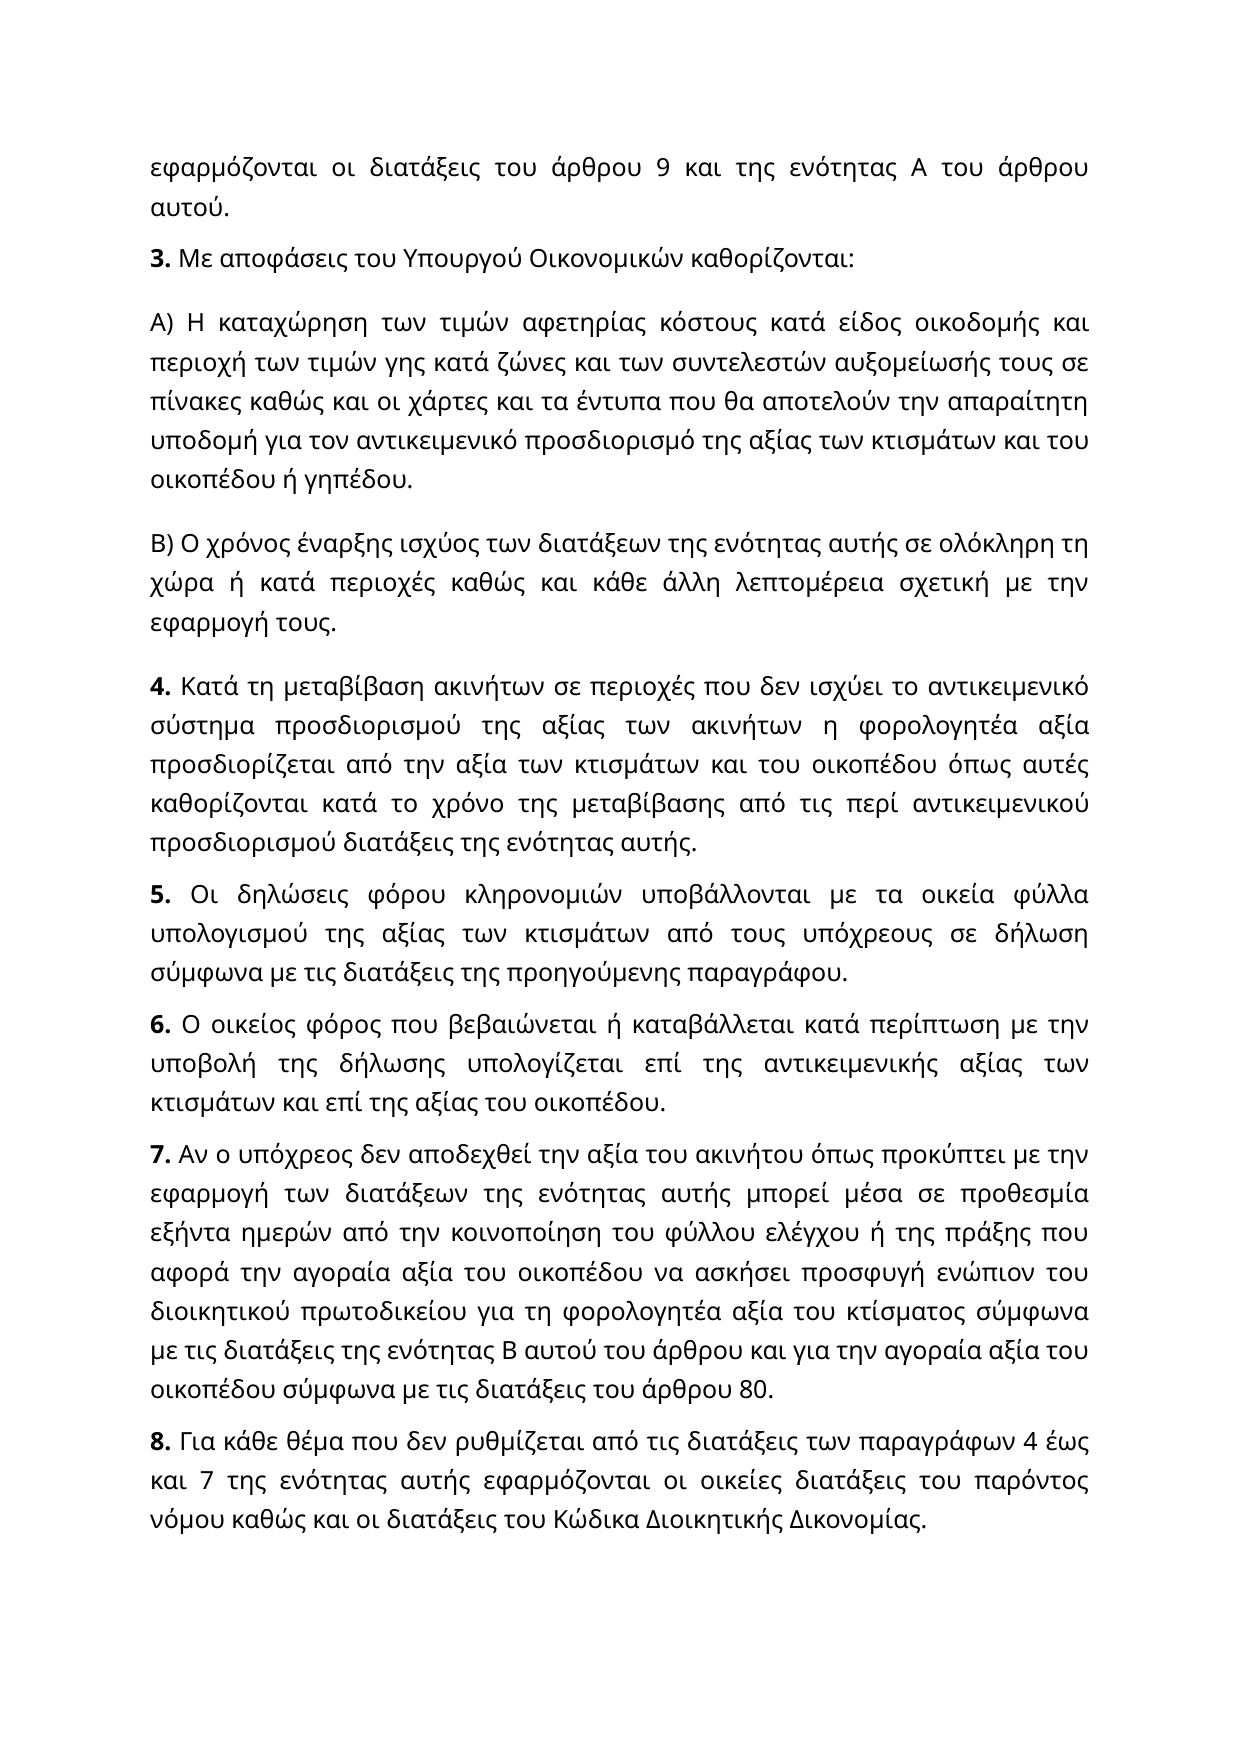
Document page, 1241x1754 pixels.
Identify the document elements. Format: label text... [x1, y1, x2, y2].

text 8. Για κάθε θέμα που δεν ρυθμίζεται από τις διατάξεις των παραγράφων 4 έως και 7 της ενότητας αυτής εφαρμόζονται οι οικείες διατάξεις του παρόντος νόμου καθώς και οι διατάξεις του Κώδικα Διοικητικής Δικονομίας. [150, 1423, 1090, 1536]
text 6. Ο οικείος φόρος που βεβαιώνεται ή καταβάλλεται κατά περίπτωση με την υποβολή της δήλωσης υπολογίζεται επί της αντικειμενικής αξίας των κτισμάτων και επί της αξίας του οικοπέδου. [150, 1007, 1090, 1119]
text 5. Οι δηλώσεις φόρου κληρονομιών υποβάλλονται με τα οικεία φύλλα υπολογισμού της αξίας των κτισμάτων από τους υπόχρεους σε δήλωση σύμφωνα με τις διατάξεις της προηγούμενης παραγράφου. [150, 877, 1090, 989]
text Α) Η καταχώρηση των τιμών αφετηρίας κόστους κατά είδος οικοδομής και περιοχή των τιμών γης κατά ζώνες και των συντελεστών αυξομείωσής τους σε πίνακες καθώς και οι χάρτες και τα έντυπα που θα αποτελούν την απαραίτητη υποδομή για τον αντικειμενικό προσδιορισμό της αξίας των κτισμάτων και του οικοπέδου ή γηπέδου. [150, 305, 1090, 496]
text Β) Ο χρόνος έναρξης ισχύος των διατάξεων της ενότητας αυτής σε ολόκληρη τη χώρα ή κατά περιοχές καθώς και κάθε άλλη λεπτομέρεια σχετική με την εφαρμογή τους. [150, 526, 1090, 638]
text 7. Αν ο υπόχρεος δεν αποδεχθεί την αξία του ακινήτου όπως προκύπτει με την εφαρμογή των διατάξεων της ενότητας αυτής μπορεί μέσα σε προθεσμία εξήντα ημερών από την κοινοποίηση του φύλλου ελέγχου ή της πράξης που αφορά την αγοραία αξία του οικοπέδου να ασκήσει προσφυγή ενώπιον του διοικητικού πρωτοδικείου για τη φορολογητέα αξία του κτίσματος σύμφωνα με τις διατάξεις της ενότητας Β αυτού του άρθρου και για την αγοραία αξία του οικοπέδου σύμφωνα με τις διατάξεις του άρθρου 80. [150, 1137, 1090, 1406]
text εφαρμόζονται οι διατάξεις του άρθρου 9 και της ενότητας Α του άρθρου αυτού. [150, 150, 1090, 223]
text 4. Κατά τη μεταβίβαση ακινήτων σε περιοχές που δεν ισχύει το αντικειμενικό σύστημα προσδιορισμού της αξίας των ακινήτων η φορολογητέα αξία προσδιορίζεται από την αξία των κτισμάτων και του οικοπέδου όπως αυτές καθορίζονται κατά το χρόνο της μεταβίβασης από τις περί αντικειμενικού προσδιορισμού διατάξεις της ενότητας αυτής. [150, 668, 1090, 859]
text 3. Με αποφάσεις του Υπουργού Οικονομικών καθορίζονται: [150, 241, 1090, 275]
